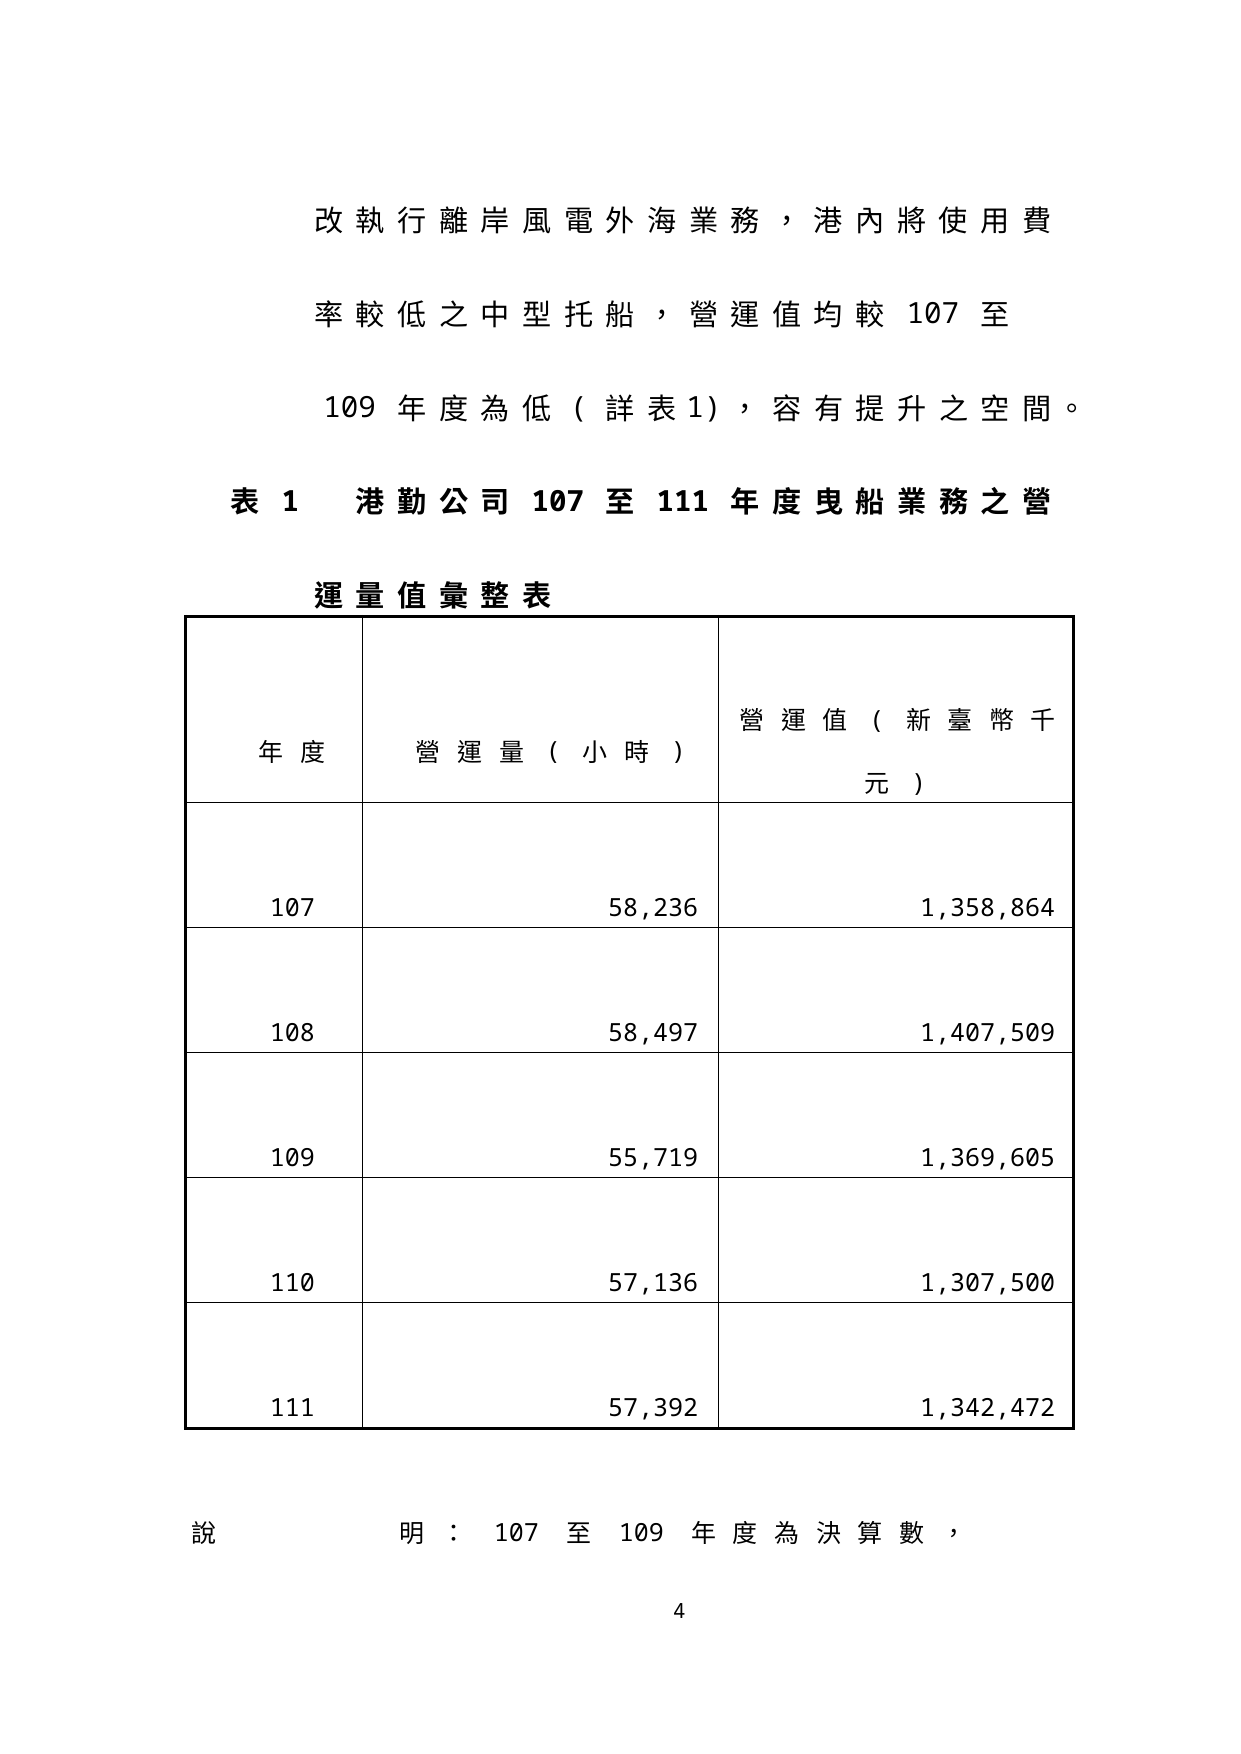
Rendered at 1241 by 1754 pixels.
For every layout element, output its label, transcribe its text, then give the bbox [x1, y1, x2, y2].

table_cell 1,407,509 [719, 928, 1072, 1052]
table_cell 57,392 [363, 1303, 718, 1427]
table_cell 109 [187, 1053, 362, 1177]
table_cell 110 [187, 1178, 362, 1302]
table_header 營運量(小時) [363, 618, 718, 802]
table_cell 111 [187, 1303, 362, 1427]
table_cell 57,136 [363, 1178, 718, 1302]
table_cell 108 [187, 928, 362, 1052]
table_cell 55,719 [363, 1053, 718, 1177]
text 說 明：107至109年度為決算數， [180, 1490, 1058, 1552]
table_cell 107 [187, 803, 362, 927]
table_header 年度 [187, 618, 362, 802]
text 表1 港勤公司107至111年度曳船業務之營運量值彙整表 [183, 427, 1058, 615]
table_header 營運值(新臺幣千元) [719, 618, 1072, 802]
table_cell 1,358,864 [719, 803, 1072, 927]
table_cell 58,497 [363, 928, 718, 1052]
table_cell 1,307,500 [719, 1178, 1072, 1302]
table_cell 1,369,605 [719, 1053, 1072, 1177]
table_cell 1,342,472 [719, 1303, 1072, 1427]
table_cell 58,236 [363, 803, 718, 927]
text 港勤公司主要營運項目為曳船業務，據港勤公司說明，111年度曳船業務預計營運量為5萬7,392小時、營運值為13億4,247萬2千元，較110年度預算案增加，主要係船舶大型化趨勢，船舶靠港曳船時數增加，收入隨同增加；惟與107至109年度決算數相較，除109年度營運量因疫情影響致船舶進、出港及移泊艘次較少外，111年度預算案營運量較107及108年度為低，又因111年度預計有多艘大型拖船改執行離岸風電外海業務，港內將使用費率較低之中型托船，營運值均較107至109年度為低(詳表1)，容有提升之空間。 [271, 177, 1058, 427]
